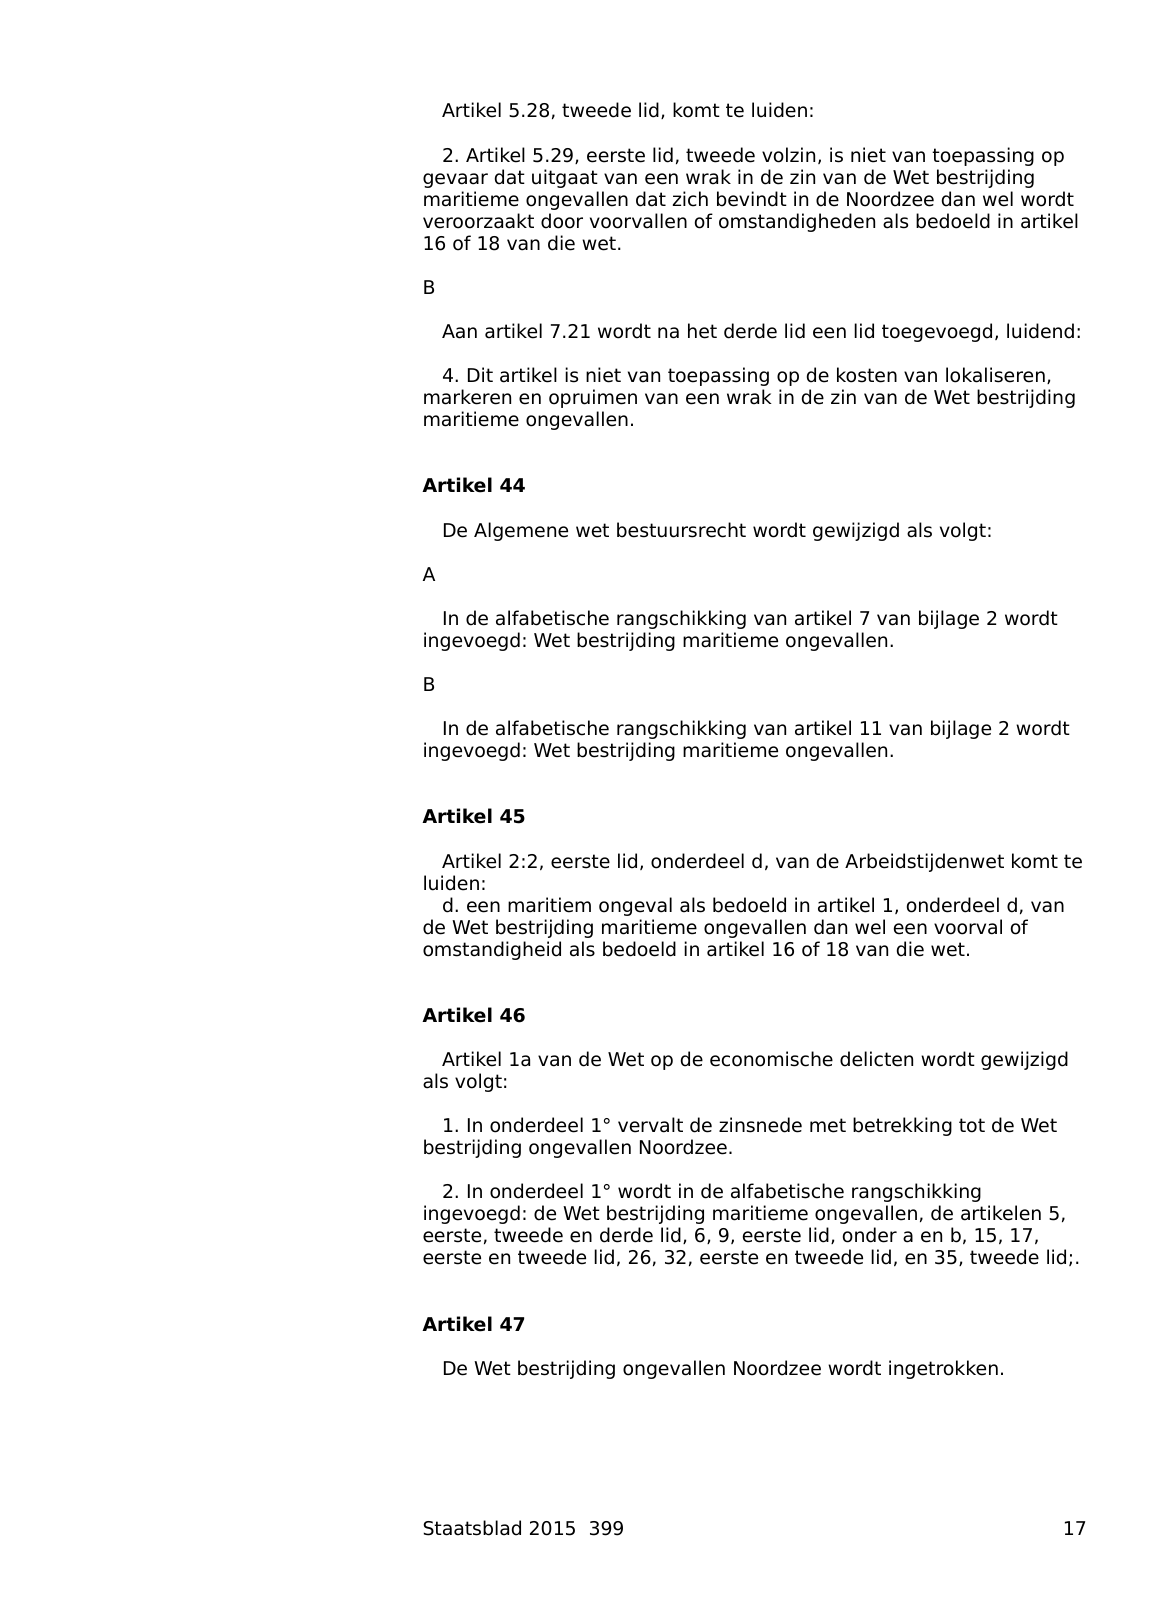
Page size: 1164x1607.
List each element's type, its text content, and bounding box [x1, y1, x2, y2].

subtitle Artikel 47 [422, 1314, 1087, 1336]
subtitle Artikel 45 [422, 806, 1087, 828]
text A [422, 564, 1087, 586]
text Artikel 1a van de Wet op de economische delicten wordt gewijzigd als volgt: [422, 1049, 1087, 1093]
text De Wet bestrijding ongevallen Noordzee wordt ingetrokken. [422, 1358, 1087, 1380]
text Artikel 5.28, tweede lid, komt te luiden: [422, 100, 1087, 122]
text 2. In onderdeel 1° wordt in de alfabetische rangschikking ingevoegd: de Wet bestrijding maritieme ongevallen, de artikelen 5, eerste, tweede en derde lid, 6, 9, eerste lid, onder a en b, 15, 17, eerste en tweede lid, 26, 32, eerste en tweede lid, en 35, tweede lid;. [422, 1181, 1087, 1269]
text De Algemene wet bestuursrecht wordt gewijzigd als volgt: [422, 519, 1087, 541]
text d. een maritiem ongeval als bedoeld in artikel 1, onderdeel d, van de Wet bestrijding maritieme ongevallen dan wel een voorval of omstandigheid als bedoeld in artikel 16 of 18 van die wet. [422, 894, 1087, 961]
text 2. Artikel 5.29, eerste lid, tweede volzin, is niet van toepassing op gevaar dat uitgaat van een wrak in de zin van de Wet bestrijding maritieme ongevallen dat zich bevindt in de Noordzee dan wel wordt veroorzaakt door voorvallen of omstandigheden als bedoeld in artikel 16 of 18 van die wet. [422, 144, 1087, 254]
subtitle Artikel 44 [422, 475, 1087, 497]
subtitle Artikel 46 [422, 1005, 1087, 1027]
text In de alfabetische rangschikking van artikel 11 van bijlage 2 wordt ingevoegd: Wet bestrijding maritieme ongevallen. [422, 718, 1087, 762]
text 4. Dit artikel is niet van toepassing op de kosten van lokaliseren, markeren en opruimen van een wrak in de zin van de Wet bestrijding maritieme ongevallen. [422, 365, 1087, 431]
text B [422, 277, 1087, 299]
text B [422, 674, 1087, 696]
text 1. In onderdeel 1° vervalt de zinsnede met betrekking tot de Wet bestrijding ongevallen Noordzee. [422, 1115, 1087, 1159]
text In de alfabetische rangschikking van artikel 7 van bijlage 2 wordt ingevoegd: Wet bestrijding maritieme ongevallen. [422, 608, 1087, 652]
text Artikel 2:2, eerste lid, onderdeel d, van de Arbeidstijdenwet komt te luiden: [422, 851, 1087, 894]
text Aan artikel 7.21 wordt na het derde lid een lid toegevoegd, luidend: [422, 321, 1087, 343]
